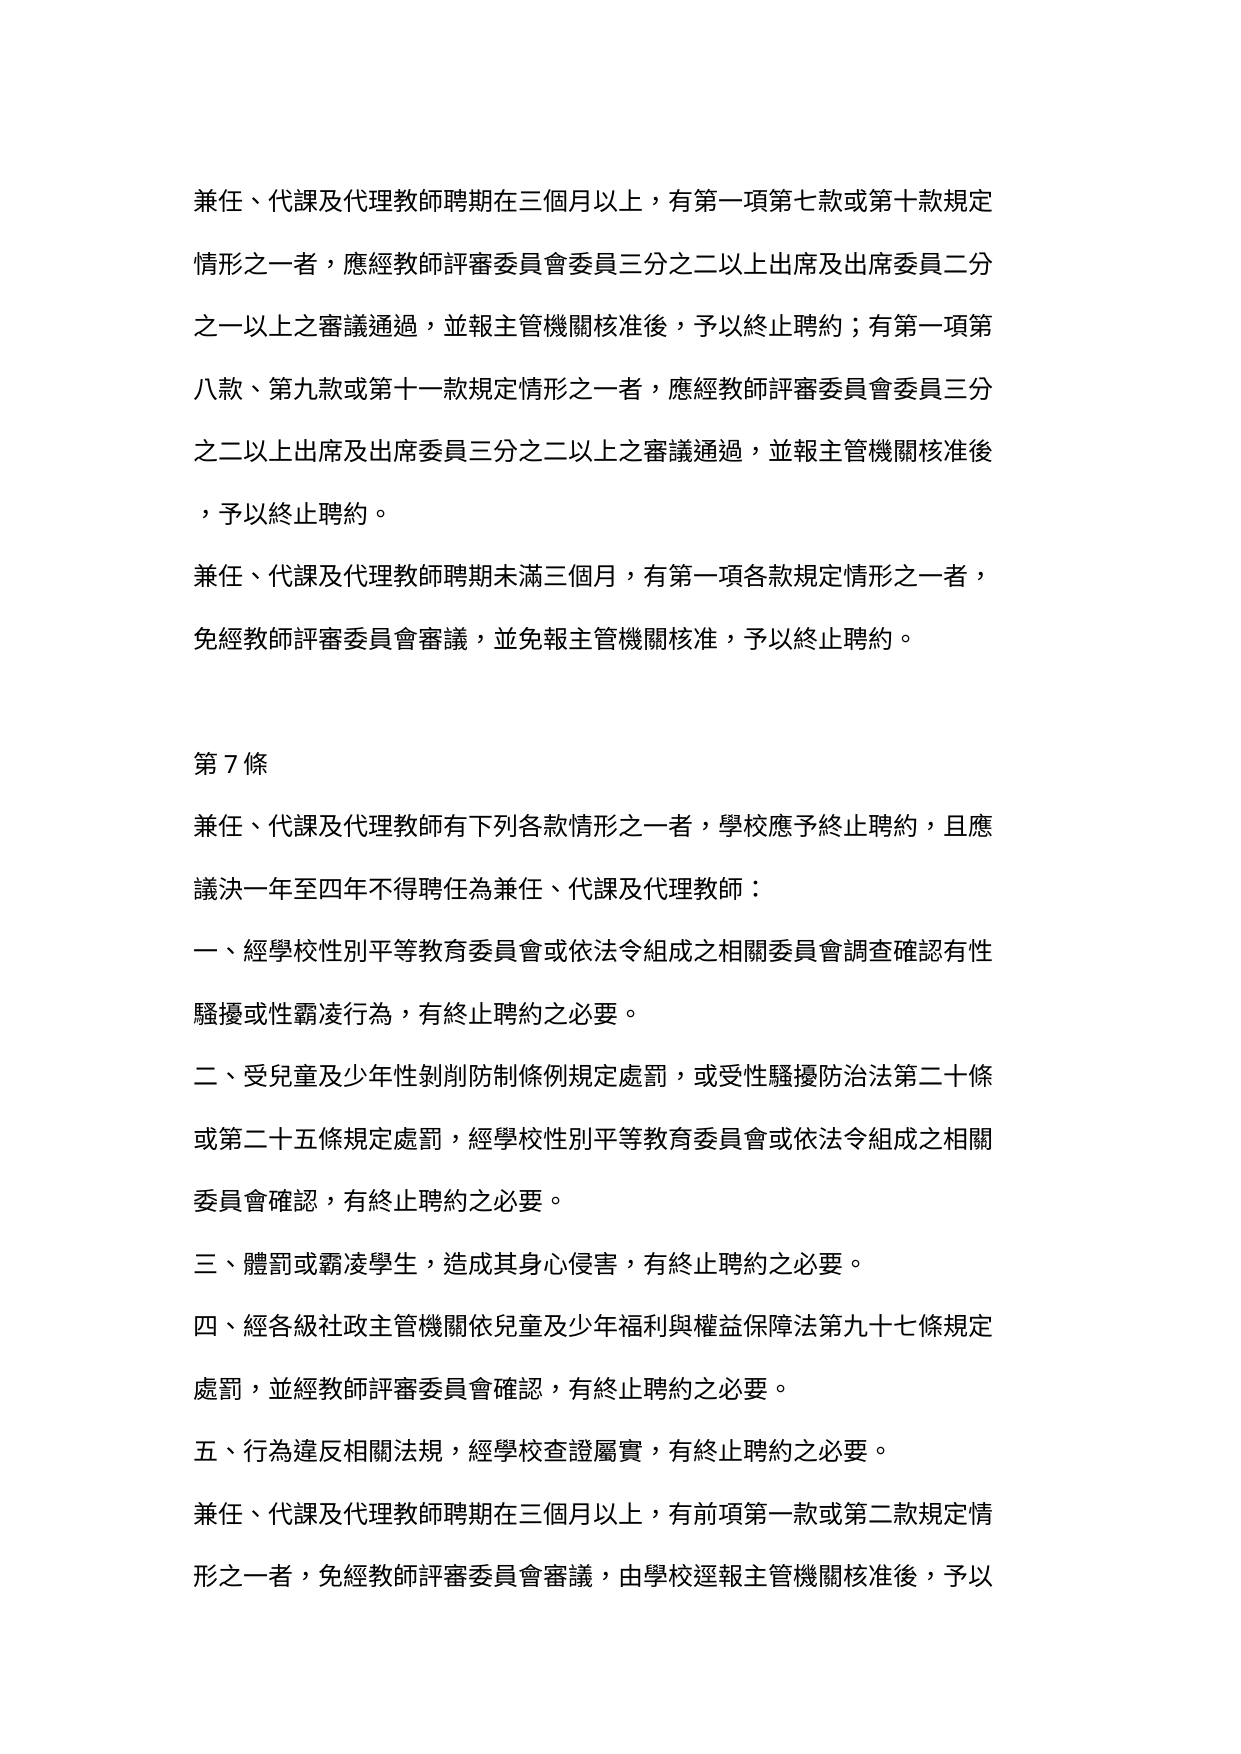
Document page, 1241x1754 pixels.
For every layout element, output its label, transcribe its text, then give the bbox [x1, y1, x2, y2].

text 兼任、代課及代理教師聘期在三個月以上，有第一項第七款或第十款規定 情形之一者，應經教師評審委員會委員三分之二以上出席及出席委員二分 之一以上之審議通過，並報主管機關核准後，予以終止聘約；有第一項第 八款、第九款或第十一款規定情形之一者，應經教師評審委員會委員三分 之二以上出席及出席委員三分之二以上之審議通過，並報主管機關核准後 ，予以終止聘約。 兼任、代課及代理教師聘期未滿三個月，有第一項各款規定情形之一者， 免經教師評審委員會審議，並免報主管機關核准，予以終止聘約。 第7條 兼任、代課及代理教師有下列各款情形之一者，學校應予終止聘約，且應 議決一年至四年不得聘任為兼任、代課及代理教師： 一、經學校性別平等教育委員會或依法令組成之相關委員會調查確認有性 騷擾或性霸凌行為，有終止聘約之必要。 二、受兒童及少年性剝削防制條例規定處罰，或受性騷擾防治法第二十條 或第二十五條規定處罰，經學校性別平等教育委員會或依法令組成之相關 委員會確認，有終止聘約之必要。 三、體罰或霸凌學生，造成其身心侵害，有終止聘約之必要。 四、經各級社政主管機關依兒童及少年福利與權益保障法第九十七條規定 處罰，並經教師評審委員會確認，有終止聘約之必要。 五、行為違反相關法規，經學校查證屬實，有終止聘約之必要。 兼任、代課及代理教師聘期在三個月以上，有前項第一款或第二款規定情 形之一者，免經教師評審委員會審議，由學校逕報主管機關核准後，予以 [143, 158, 1122, 1596]
